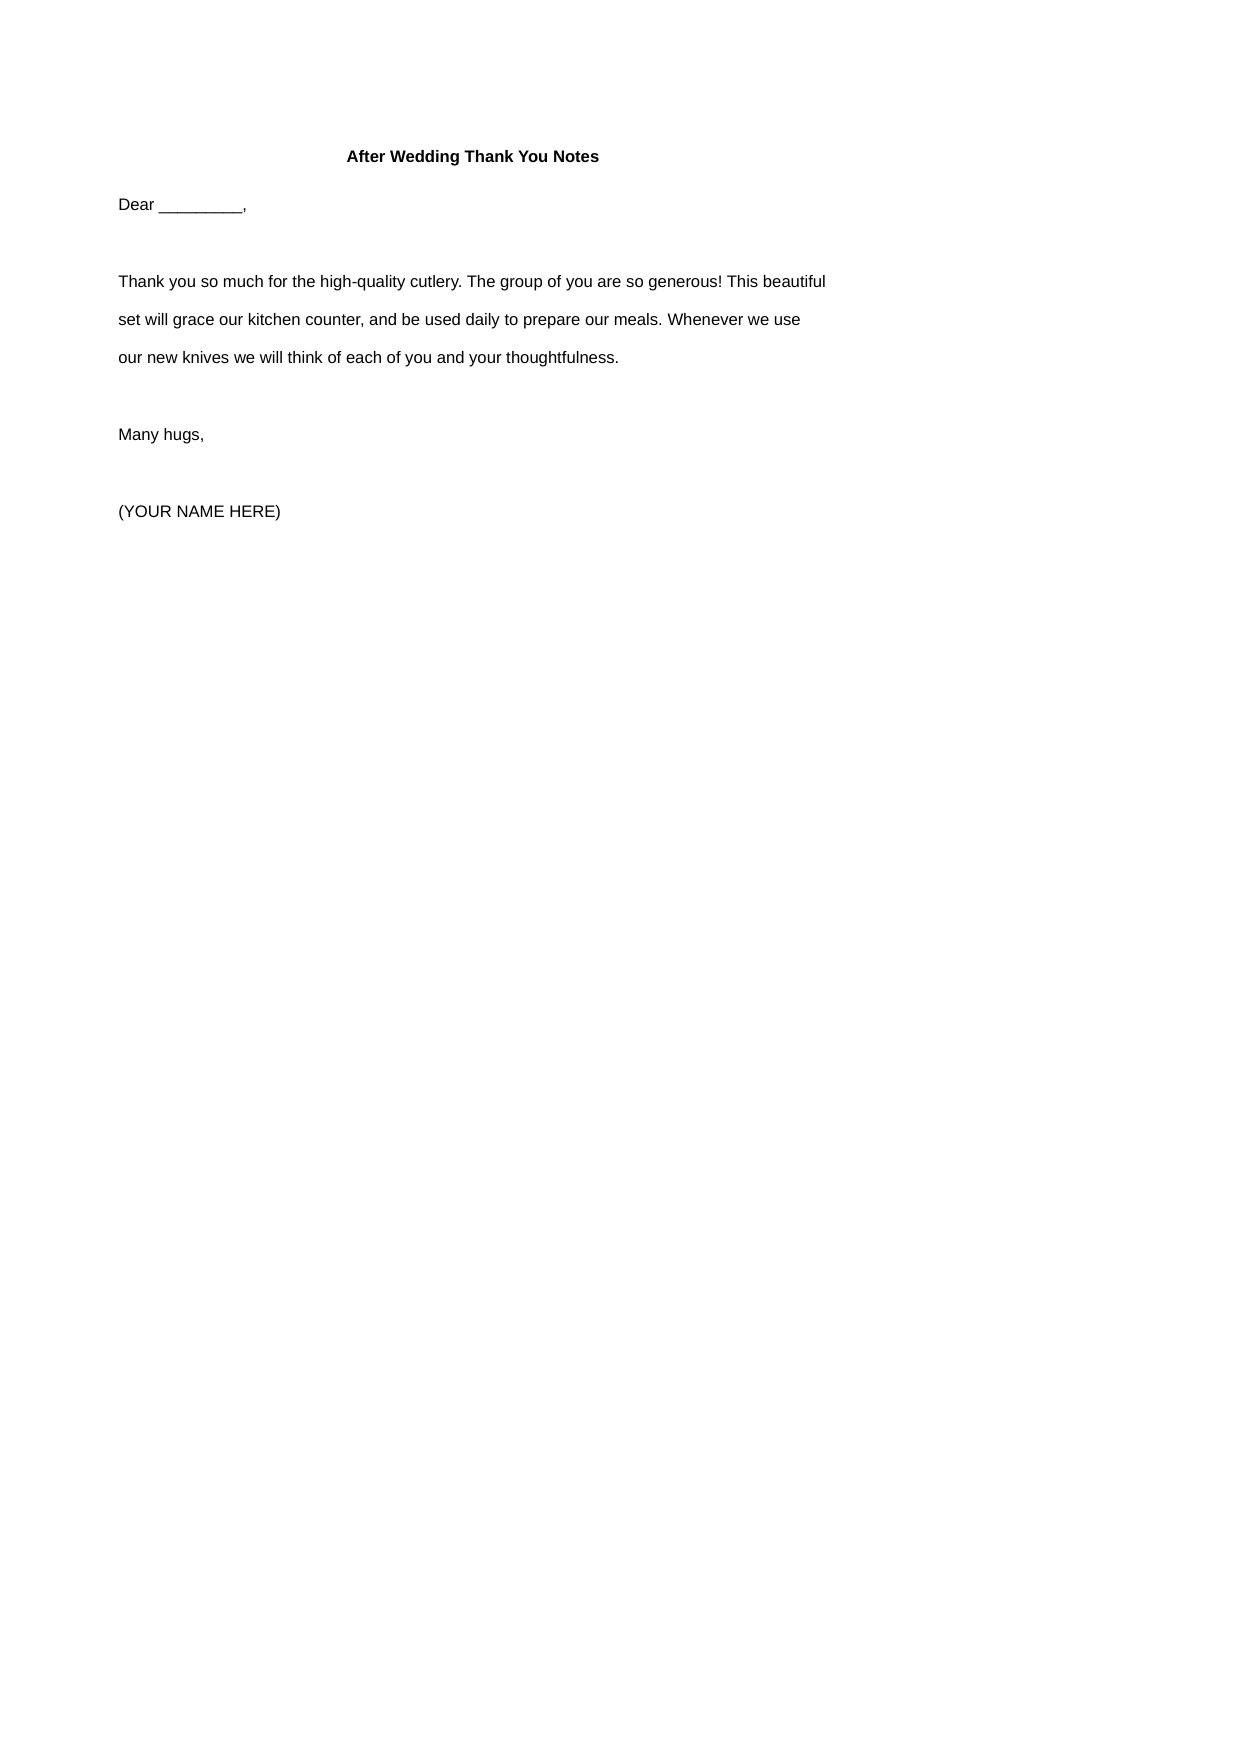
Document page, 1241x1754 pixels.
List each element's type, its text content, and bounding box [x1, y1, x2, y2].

text (YOUR NAME HERE) [118, 501, 827, 521]
text Thank you so much for the high-quality cutlery. The group of you are so generous! This beautiful set will grace our kitchen counter, and be used daily to prepare our meals. Whenever we use our new knives we will think of each of you and your thoughtfulness. [118, 271, 827, 367]
text Many hugs, [118, 425, 827, 444]
text Dear _________, [118, 195, 827, 214]
text After Wedding Thank You Notes [118, 147, 827, 166]
